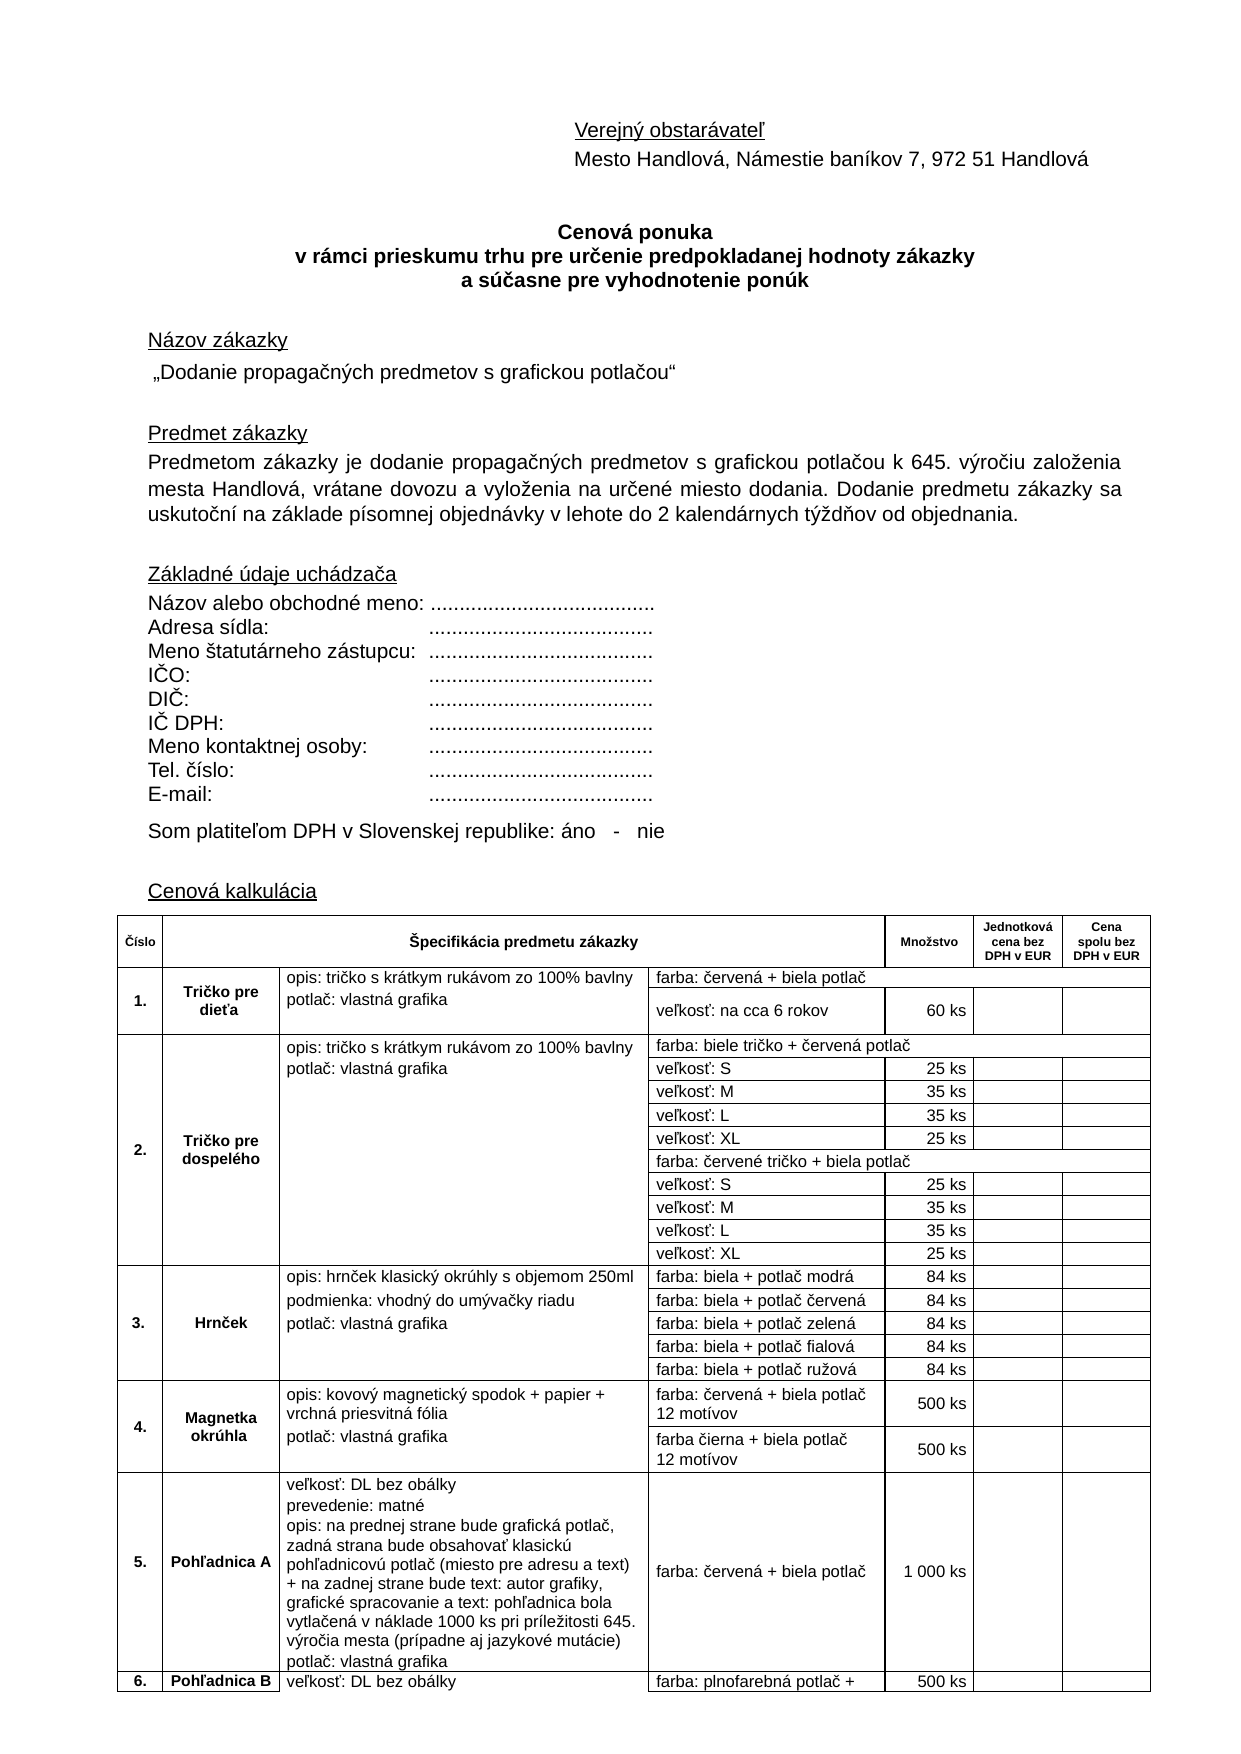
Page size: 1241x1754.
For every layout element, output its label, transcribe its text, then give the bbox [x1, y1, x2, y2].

text Predmet zákazky [148, 421, 1122, 445]
text E-mail: ....................................... [148, 782, 1122, 806]
table_cell 35 ks [886, 1104, 973, 1126]
table_cell [1063, 1473, 1150, 1671]
text Adresa sídla: ....................................... [148, 614, 1122, 638]
table_cell farba: biela + potlač zelená [649, 1312, 884, 1334]
table_cell farba: biela + potlač modrá [649, 1266, 884, 1288]
table_cell opis: na prednej strane bude grafická potlač, zadná strana bude obsahovať klasickú pohľadnicovú potlač (miesto pre adresu a text) + na zadnej strane bude text: autor grafiky, grafické spracovanie a text: pohľadnica bola vytlačená v náklade 1000 ks pri príležitosti 645. výročia mesta (prípadne aj jazykové mutácie) [280, 1515, 648, 1650]
text Základné údaje uchádzača [148, 562, 1122, 586]
table_cell veľkosť: L [649, 1104, 884, 1126]
table_cell [1063, 1289, 1150, 1311]
table_cell veľkosť: M [649, 1196, 884, 1218]
table_cell 6. [118, 1672, 162, 1691]
table_cell [1063, 1081, 1150, 1103]
table_cell farba: červená + biela potlač 12 motívov [649, 1381, 884, 1426]
table_cell [1063, 988, 1150, 1033]
table_cell veľkosť: M [649, 1081, 884, 1103]
table_cell [280, 1219, 648, 1242]
text DIČ: ....................................... [148, 686, 1122, 710]
table_cell Pohľadnica A [163, 1473, 279, 1650]
table_cell [974, 1058, 1062, 1080]
table_cell [280, 1080, 648, 1103]
table_cell farba čierna + biela potlač 12 motívov [649, 1427, 884, 1472]
table_cell [974, 1266, 1062, 1288]
table_cell [1063, 1381, 1150, 1426]
table_cell [974, 1104, 1062, 1126]
table_cell veľkosť: XL [649, 1243, 884, 1265]
text IČO: ....................................... [148, 662, 1122, 686]
table_cell opis: hrnček klasický okrúhly s objemom 250ml [280, 1266, 648, 1288]
table_cell [1063, 1127, 1150, 1149]
table_cell [280, 1172, 648, 1195]
table_cell [1063, 1058, 1150, 1080]
table_cell [974, 1427, 1062, 1472]
table_cell 1 000 ks [886, 1473, 973, 1671]
table_cell [974, 1081, 1062, 1103]
table_cell prevedenie: matné [280, 1495, 648, 1515]
text Tel. číslo: ....................................... [148, 758, 1122, 782]
text „Dodanie propagačných predmetov s grafickou potlačou“ [148, 357, 1122, 385]
table_cell [1062, 968, 1150, 987]
table_cell farba: biela + potlač ružová [649, 1358, 884, 1380]
table_cell 35 ks [886, 1196, 973, 1218]
table_cell opis: tričko s krátkym rukávom zo 100% bavlny [280, 968, 648, 987]
table_cell veľkosť: S [649, 1173, 884, 1195]
table_header Špecifikácia predmetu zákazky [163, 916, 884, 967]
table_cell [974, 968, 1062, 987]
table_cell veľkosť: DL bez obálky [280, 1672, 648, 1691]
table_cell farba: plnofarebná potlač + [649, 1672, 884, 1691]
table_cell farba: biele tričko + červená potlač [649, 1035, 1150, 1057]
table_cell [974, 1289, 1062, 1311]
table_cell [280, 1010, 648, 1033]
table_cell 3. [118, 1266, 162, 1380]
table_cell 84 ks [886, 1335, 973, 1357]
table_cell [118, 1650, 162, 1671]
table_cell potlač: vlastná grafika [280, 1650, 648, 1671]
table_cell opis: kovový magnetický spodok + papier + vrchná priesvitná fólia [280, 1381, 648, 1426]
table_cell veľkosť: DL bez obálky [280, 1473, 648, 1495]
table_cell [1063, 1672, 1150, 1691]
table_cell 2. [118, 1035, 162, 1265]
table_cell [280, 1149, 648, 1172]
table_header Množstvo [886, 916, 973, 967]
table_cell [1063, 1220, 1150, 1242]
table_cell [280, 1242, 648, 1265]
table_cell 60 ks [886, 988, 973, 1033]
table_cell [974, 1220, 1062, 1242]
table_cell 25 ks [886, 1058, 973, 1080]
table_cell 500 ks [886, 1427, 973, 1472]
text v rámci prieskumu trhu pre určenie predpokladanej hodnoty zákazky [148, 244, 1122, 268]
table_cell [974, 1473, 1062, 1671]
table_cell [974, 1312, 1062, 1334]
table_header Číslo [118, 916, 162, 967]
table_cell 500 ks [886, 1381, 973, 1426]
table_cell [1063, 1358, 1150, 1380]
table_cell farba: červená + biela potlač [649, 1473, 884, 1671]
text Názov alebo obchodné meno: ....................................... [148, 591, 1122, 614]
table_cell [974, 988, 1062, 1033]
table_cell 35 ks [886, 1220, 973, 1242]
table_cell [1063, 1312, 1150, 1334]
table_cell farba: biela + potlač fialová [649, 1335, 884, 1357]
table_cell 1. [118, 968, 162, 1033]
table_cell Tričko pre dospelého [163, 1035, 279, 1265]
table_cell 35 ks [886, 1081, 973, 1103]
table_cell [1063, 1196, 1150, 1218]
text Meno kontaktnej osoby: ....................................... [148, 734, 1122, 758]
table_cell farba: biela + potlač červená [649, 1289, 884, 1311]
table_cell Hrnček [163, 1266, 279, 1380]
table_cell [974, 1127, 1062, 1149]
table_cell potlač: vlastná grafika [280, 1057, 648, 1080]
table_cell Magnetka okrúhla [163, 1381, 279, 1472]
table_cell [280, 1334, 648, 1357]
table_cell podmienka: vhodný do umývačky riadu [280, 1288, 648, 1311]
text Cenová kalkulácia [148, 878, 1122, 902]
table_cell veľkosť: L [649, 1220, 884, 1242]
table_cell [163, 1650, 279, 1671]
text Názov zákazky [148, 328, 1122, 352]
table_cell potlač: vlastná grafika [280, 987, 648, 1010]
table_cell [1063, 1335, 1150, 1357]
table_cell [974, 1173, 1062, 1195]
table_cell [1063, 1243, 1150, 1265]
table_cell 5. [118, 1473, 162, 1650]
table_cell 25 ks [886, 1173, 973, 1195]
table_cell [1063, 1104, 1150, 1126]
table_cell [974, 1672, 1062, 1691]
table_cell [974, 1358, 1062, 1380]
table_cell 84 ks [886, 1266, 973, 1288]
table_cell [280, 1103, 648, 1126]
table_cell 500 ks [886, 1672, 973, 1691]
table_cell [280, 1357, 648, 1380]
table_cell potlač: vlastná grafika [280, 1426, 648, 1472]
table_cell veľkosť: S [649, 1058, 884, 1080]
text Verejný obstarávateľ [148, 118, 1122, 142]
table_cell 84 ks [886, 1358, 973, 1380]
table_cell opis: tričko s krátkym rukávom zo 100% bavlny [280, 1035, 648, 1057]
text Meno štatutárneho zástupcu: ....................................... [148, 638, 1122, 662]
table_cell [974, 1381, 1062, 1426]
text a súčasne pre vyhodnotenie ponúk [148, 268, 1122, 292]
table_cell 25 ks [886, 1127, 973, 1149]
table_cell 25 ks [886, 1243, 973, 1265]
table_cell Tričko pre dieťa [163, 968, 279, 1033]
table_cell [280, 1195, 648, 1218]
table_cell [1063, 1173, 1150, 1195]
table_cell potlač: vlastná grafika [280, 1311, 648, 1334]
text IČ DPH: ....................................... [148, 710, 1122, 734]
table_cell [974, 1196, 1062, 1218]
table_cell farba: červená + biela potlač [649, 968, 973, 987]
table_header Cena spolu bez DPH v EUR [1063, 916, 1150, 967]
table_cell [1063, 1427, 1150, 1472]
table_cell [974, 1335, 1062, 1357]
table_cell veľkosť: XL [649, 1127, 884, 1149]
table_cell [974, 1243, 1062, 1265]
table_cell 84 ks [886, 1289, 973, 1311]
text Som platiteľom DPH v Slovenskej republike: áno - nie [148, 819, 1122, 843]
table_cell 4. [118, 1381, 162, 1472]
table_header Jednotková cena bez DPH v EUR [974, 916, 1062, 967]
text Predmetom zákazky je dodanie propagačných predmetov s grafickou potlačou k 645. výročiu založenia mesta Handlová, vrátane dovozu a vyloženia na určené miesto dodania. Dodanie predmetu zákazky sa uskutoční na základe písomnej objednávky v lehote do 2 kalendárnych týždňov od objednania. [148, 450, 1122, 526]
table_cell Pohľadnica B [163, 1672, 279, 1691]
text Cenová ponuka [148, 220, 1122, 244]
table_cell [1063, 1266, 1150, 1288]
table_cell [280, 1126, 648, 1149]
table_cell veľkosť: na cca 6 rokov [649, 988, 884, 1033]
text Mesto Handlová, Námestie baníkov 7, 972 51 Handlová [516, 147, 1122, 171]
table_cell farba: červené tričko + biela potlač [649, 1150, 1150, 1172]
table_cell 84 ks [886, 1312, 973, 1334]
